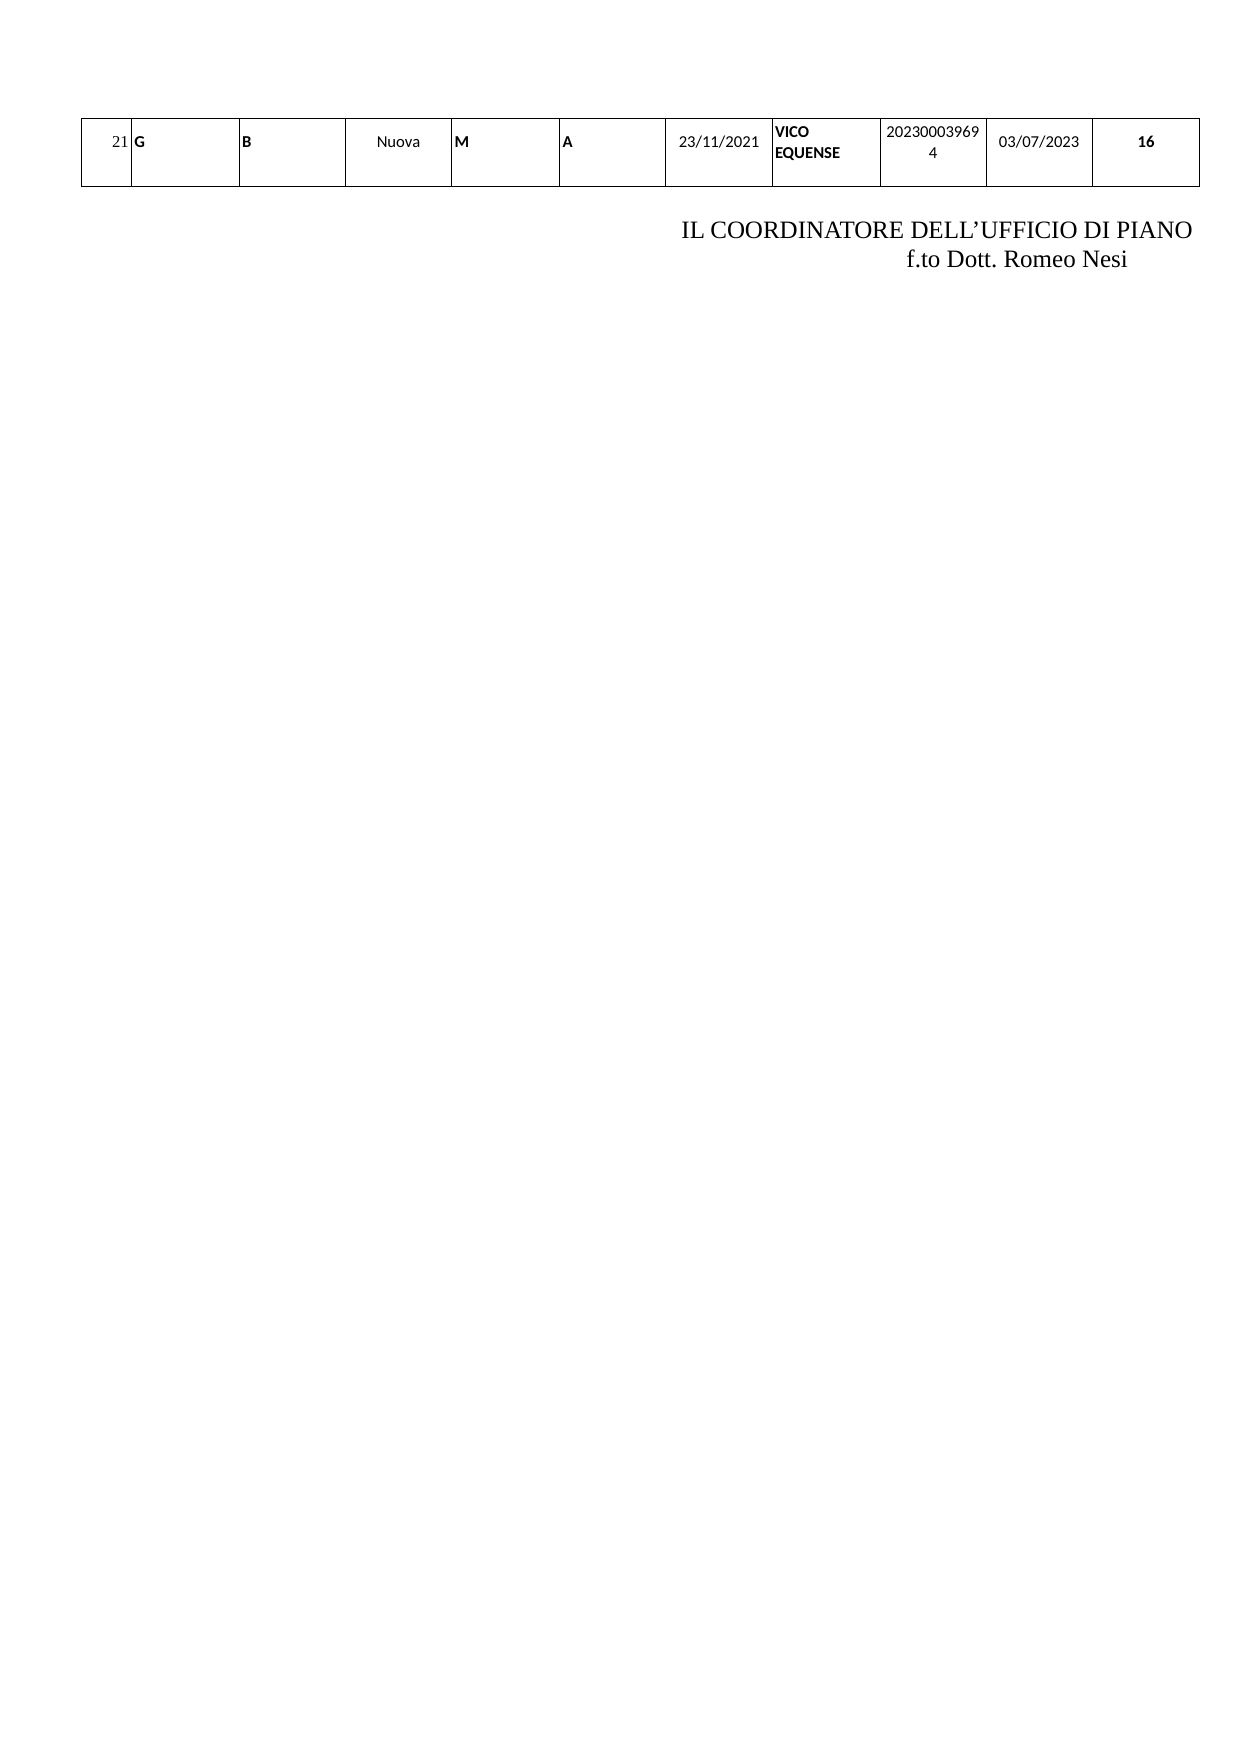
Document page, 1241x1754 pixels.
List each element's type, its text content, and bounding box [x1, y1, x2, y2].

table_cell 03/07/2023 [987, 119, 1092, 186]
table_cell 202300039694 [881, 119, 986, 186]
table_cell 16 [1093, 119, 1199, 186]
table_cell M [452, 119, 559, 186]
table_cell Nuova [346, 119, 451, 186]
text f.to Dott. Romeo Nesi [6, 244, 1240, 273]
table_cell B [240, 119, 345, 186]
table_cell 21 [82, 119, 131, 186]
table_cell VICO EQUENSE [773, 119, 880, 186]
table_cell A [560, 119, 665, 186]
table_cell G [132, 119, 239, 186]
table_cell 23/11/2021 [666, 119, 772, 186]
text IL COORDINATORE DELL’UFFICIO DI PIANO [6, 215, 1240, 244]
